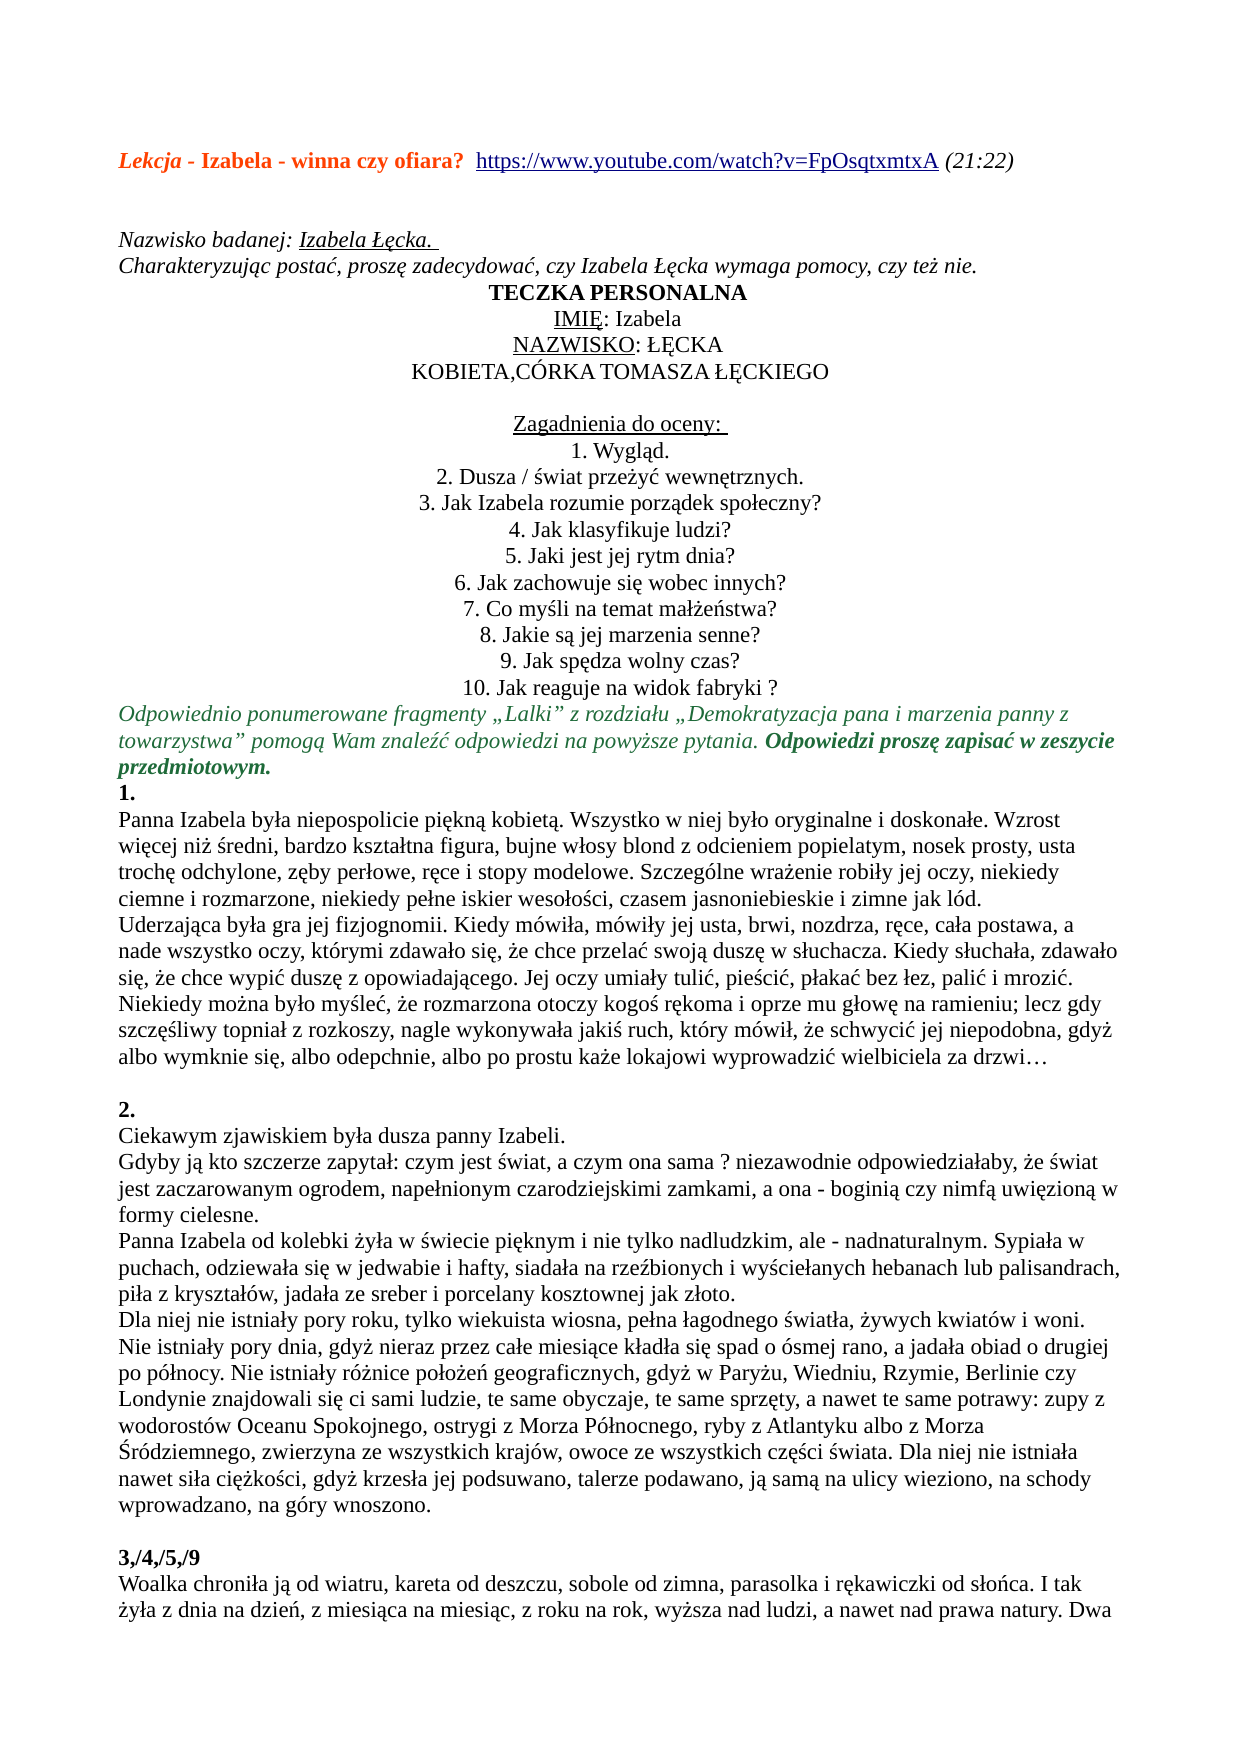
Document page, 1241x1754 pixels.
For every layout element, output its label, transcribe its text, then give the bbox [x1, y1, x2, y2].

text Uderzająca była gra jej fizjognomii. Kiedy mówiła, mówiły jej usta, brwi, nozdrza, ręce, cała postawa, a nade wszystko oczy, którymi zdawało się, że chce przelać swoją duszę w słuchacza. Kiedy słuchała, zdawało się, że chce wypić duszę z opowiadającego. Jej oczy umiały tulić, pieścić, płakać bez łez, palić i mrozić. Niekiedy można było myśleć, że rozmarzona otoczy kogoś rękoma i oprze mu głowę na ramieniu; lecz gdy szczęśliwy topniał z rozkoszy, nagle wykonywała jakiś ruch, który mówił, że schwycić jej niepodobna, gdyż albo wymknie się, albo odepchnie, albo po prostu każe lokajowi wyprowadzić wielbiciela za drzwi… [118, 911, 1122, 1069]
text 9. Jak spędza wolny czas? [118, 648, 1122, 674]
text Panna Izabela była niepospolicie piękną kobietą. Wszystko w niej było oryginalne i doskonałe. Wzrost więcej niż średni, bardzo kształtna figura, bujne włosy blond z odcieniem popielatym, nosek prosty, usta trochę odchylone, zęby perłowe, ręce i stopy modelowe. Szczególne wrażenie robiły jej oczy, niekiedy ciemne i rozmarzone, niekiedy pełne iskier wesołości, czasem jasnoniebieskie i zimne jak lód. [118, 806, 1122, 911]
text KOBIETA,CÓRKA TOMASZA ŁĘCKIEGO [118, 358, 1122, 384]
text 1. [118, 779, 1122, 806]
text Lekcja - Izabela - winna czy ofiara? https://www.youtube.com/watch?v=FpOsqtxmtxA (21:22) [118, 147, 1122, 173]
text TECZKA PERSONALNA [118, 279, 1122, 305]
text 3. Jak Izabela rozumie porządek społeczny? [118, 489, 1122, 516]
text 10. Jak reaguje na widok fabryki ? [118, 674, 1122, 700]
text NAZWISKO: ŁĘCKA [118, 331, 1122, 358]
text 6. Jak zachowuje się wobec innych? [118, 568, 1122, 595]
text 8. Jakie są jej marzenia senne? [118, 621, 1122, 648]
text Panna Izabela od kolebki żyła w świecie pięknym i nie tylko nadludzkim, ale - nadnaturalnym. Sypiała w puchach, odziewała się w jedwabie i hafty, siadała na rzeźbionych i wyściełanych hebanach lub palisandrach, piła z kryształów, jadała ze sreber i porcelany kosztownej jak złoto. [118, 1227, 1122, 1306]
text Zagadnienia do oceny: [118, 410, 1122, 437]
text Dla niej nie istniały pory roku, tylko wiekuista wiosna, pełna łagodnego światła, żywych kwiatów i woni. Nie istniały pory dnia, gdyż nieraz przez całe miesiące kładła się spad o ósmej rano, a jadała obiad o drugiej po północy. Nie istniały różnice położeń geograficznych, gdyż w Paryżu, Wiedniu, Rzymie, Berlinie czy Londynie znajdowali się ci sami ludzie, te same obyczaje, te same sprzęty, a nawet te same potrawy: zupy z wodorostów Oceanu Spokojnego, ostrygi z Morza Północnego, ryby z Atlantyku albo z Morza Śródziemnego, zwierzyna ze wszystkich krajów, owoce ze wszystkich części świata. Dla niej nie istniała nawet siła ciężkości, gdyż krzesła jej podsuwano, talerze podawano, ją samą na ulicy wieziono, na schody wprowadzano, na góry wnoszono. [118, 1306, 1122, 1517]
text Woalka chroniła ją od wiatru, kareta od deszczu, sobole od zimna, parasolka i rękawiczki od słońca. I tak żyła z dnia na dzień, z miesiąca na miesiąc, z roku na rok, wyższa nad ludzi, a nawet nad prawa natury. Dwa [118, 1570, 1122, 1623]
text IMIĘ: Izabela [118, 305, 1122, 331]
text 3,/4,/5,/9 [118, 1544, 1122, 1570]
text 7. Co myśli na temat małżeństwa? [118, 595, 1122, 621]
text Nazwisko badanej: Izabela Łęcka. [118, 226, 1122, 252]
text 2. Dusza / świat przeżyć wewnętrznych. [118, 463, 1122, 489]
text 5. Jaki jest jej rytm dnia? [118, 542, 1122, 568]
text 2. [118, 1096, 1122, 1122]
text 1. Wygląd. [118, 437, 1122, 463]
text Odpowiednio ponumerowane fragmenty „Lalki” z rozdziału „Demokratyzacja pana i marzenia panny z towarzystwa” pomogą Wam znaleźć odpowiedzi na powyższe pytania. Odpowiedzi proszę zapisać w zeszycie przedmiotowym. [118, 700, 1122, 779]
text Gdyby ją kto szczerze zapytał: czym jest świat, a czym ona sama ? niezawodnie odpowiedziałaby, że świat jest zaczarowanym ogrodem, napełnionym czarodziejskimi zamkami, a ona - boginią czy nimfą uwięzioną w formy cielesne. [118, 1148, 1122, 1227]
text Charakteryzując postać, proszę zadecydować, czy Izabela Łęcka wymaga pomocy, czy też nie. [118, 252, 1122, 279]
text Ciekawym zjawiskiem była dusza panny Izabeli. [118, 1122, 1122, 1148]
text 4. Jak klasyfikuje ludzi? [118, 516, 1122, 542]
